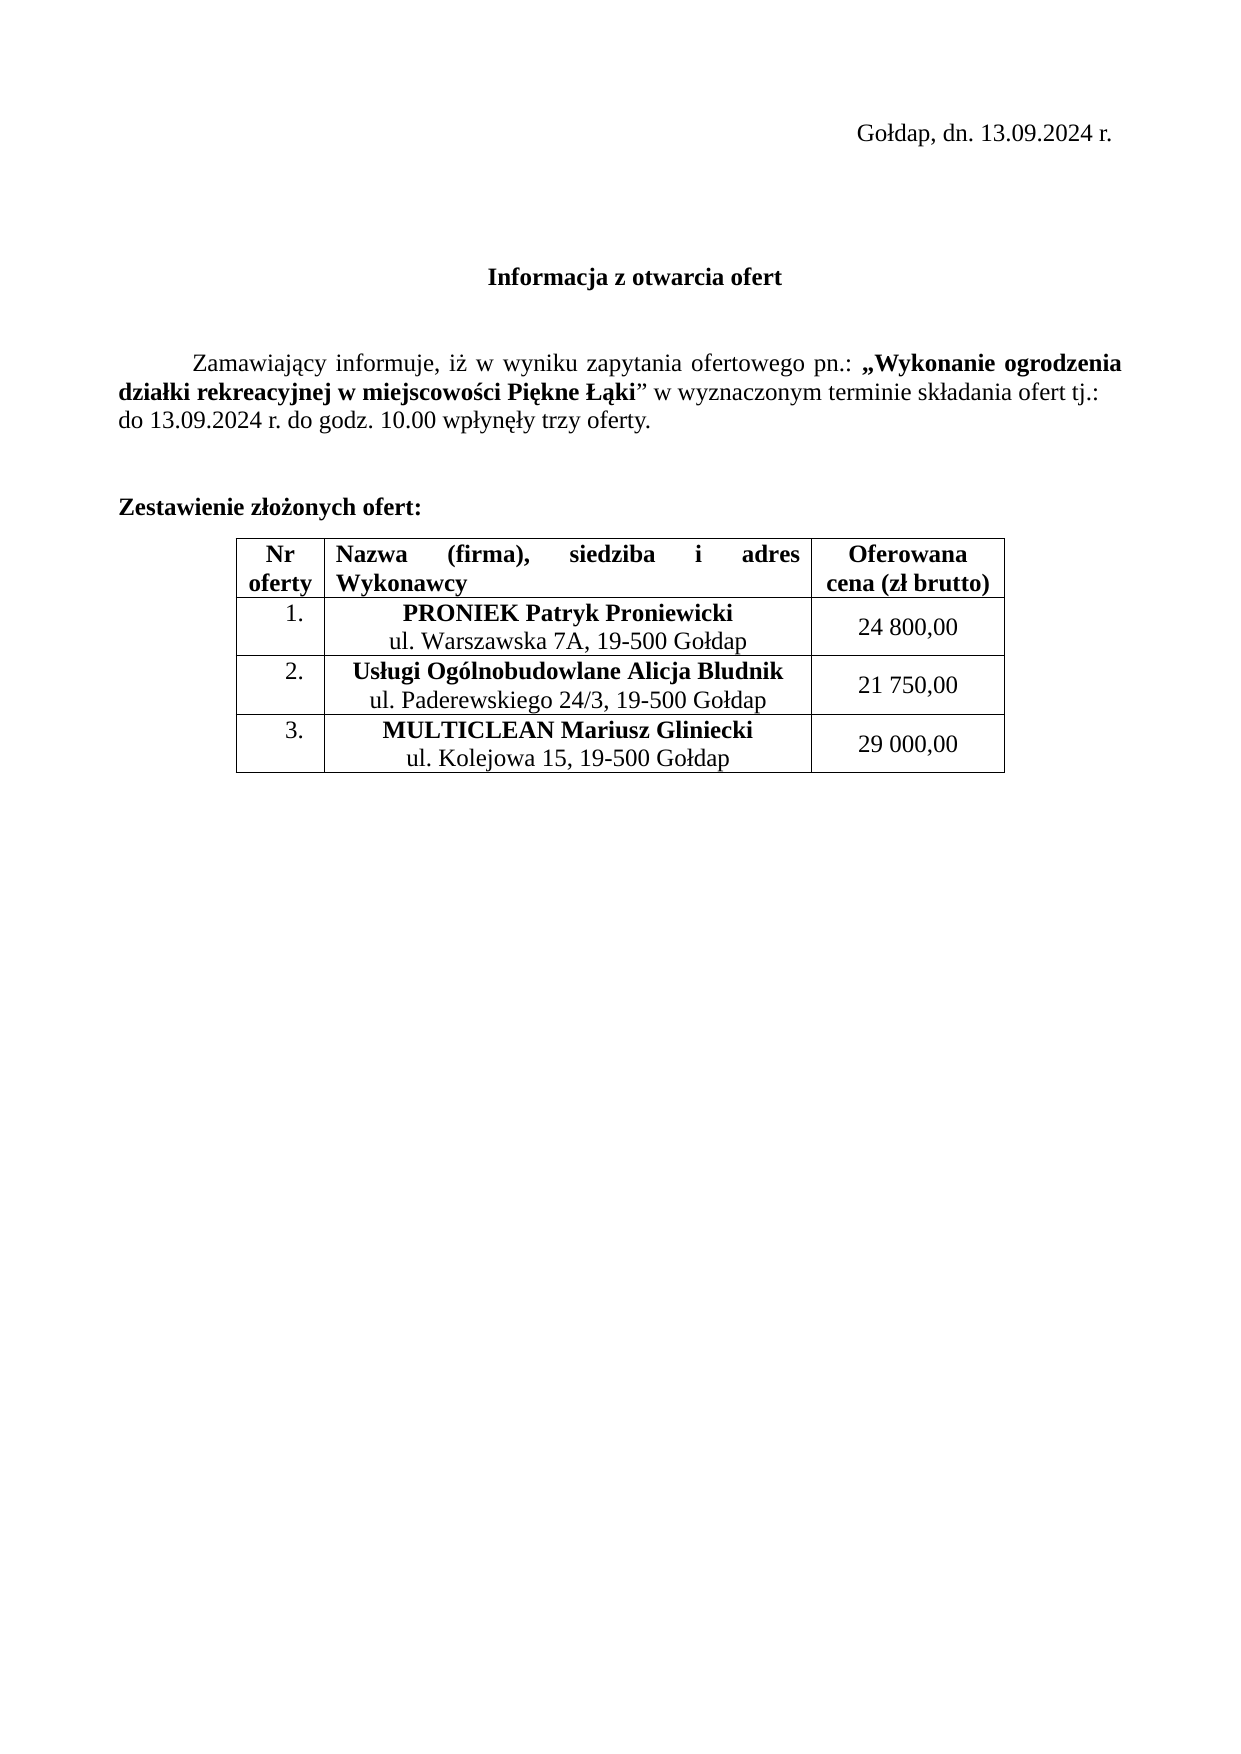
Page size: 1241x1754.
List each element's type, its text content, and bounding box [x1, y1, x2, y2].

table_cell PRONIEK Patryk Proniewicki ul. Warszawska 7A, 19-500 Gołdap [325, 598, 811, 655]
text Zamawiający informuje, iż w wyniku zapytania ofertowego pn.: „Wykonanie ogrodzenia działki rekreacyjnej w miejscowości Piękne Łąki” w wyznaczonym terminie składania ofert tj.: [118, 348, 1122, 406]
table_header Oferowana cena (zł brutto) [812, 539, 1004, 597]
text Gołdap, dn. 13.09.2024 r. [118, 118, 1122, 147]
table_cell 21 750,00 [812, 656, 1004, 714]
text Informacja z otwarcia ofert [118, 262, 1122, 291]
table_cell [237, 656, 324, 714]
table_header Nazwa (firma), siedziba i adres Wykonawcy [325, 539, 811, 597]
table_cell MULTICLEAN Mariusz Gliniecki ul. Kolejowa 15, 19-500 Gołdap [325, 715, 811, 772]
table_cell 24 800,00 [812, 598, 1004, 655]
table_cell [237, 598, 324, 655]
table_header Nr oferty [237, 539, 324, 597]
text Zestawienie złożonych ofert: [118, 492, 1122, 521]
table_cell Usługi Ogólnobudowlane Alicja Bludnik ul. Paderewskiego 24/3, 19-500 Gołdap [325, 656, 811, 714]
text do 13.09.2024 r. do godz. 10.00 wpłynęły trzy oferty. [118, 406, 1122, 434]
table_cell 29 000,00 [812, 715, 1004, 772]
table_cell [237, 715, 324, 772]
